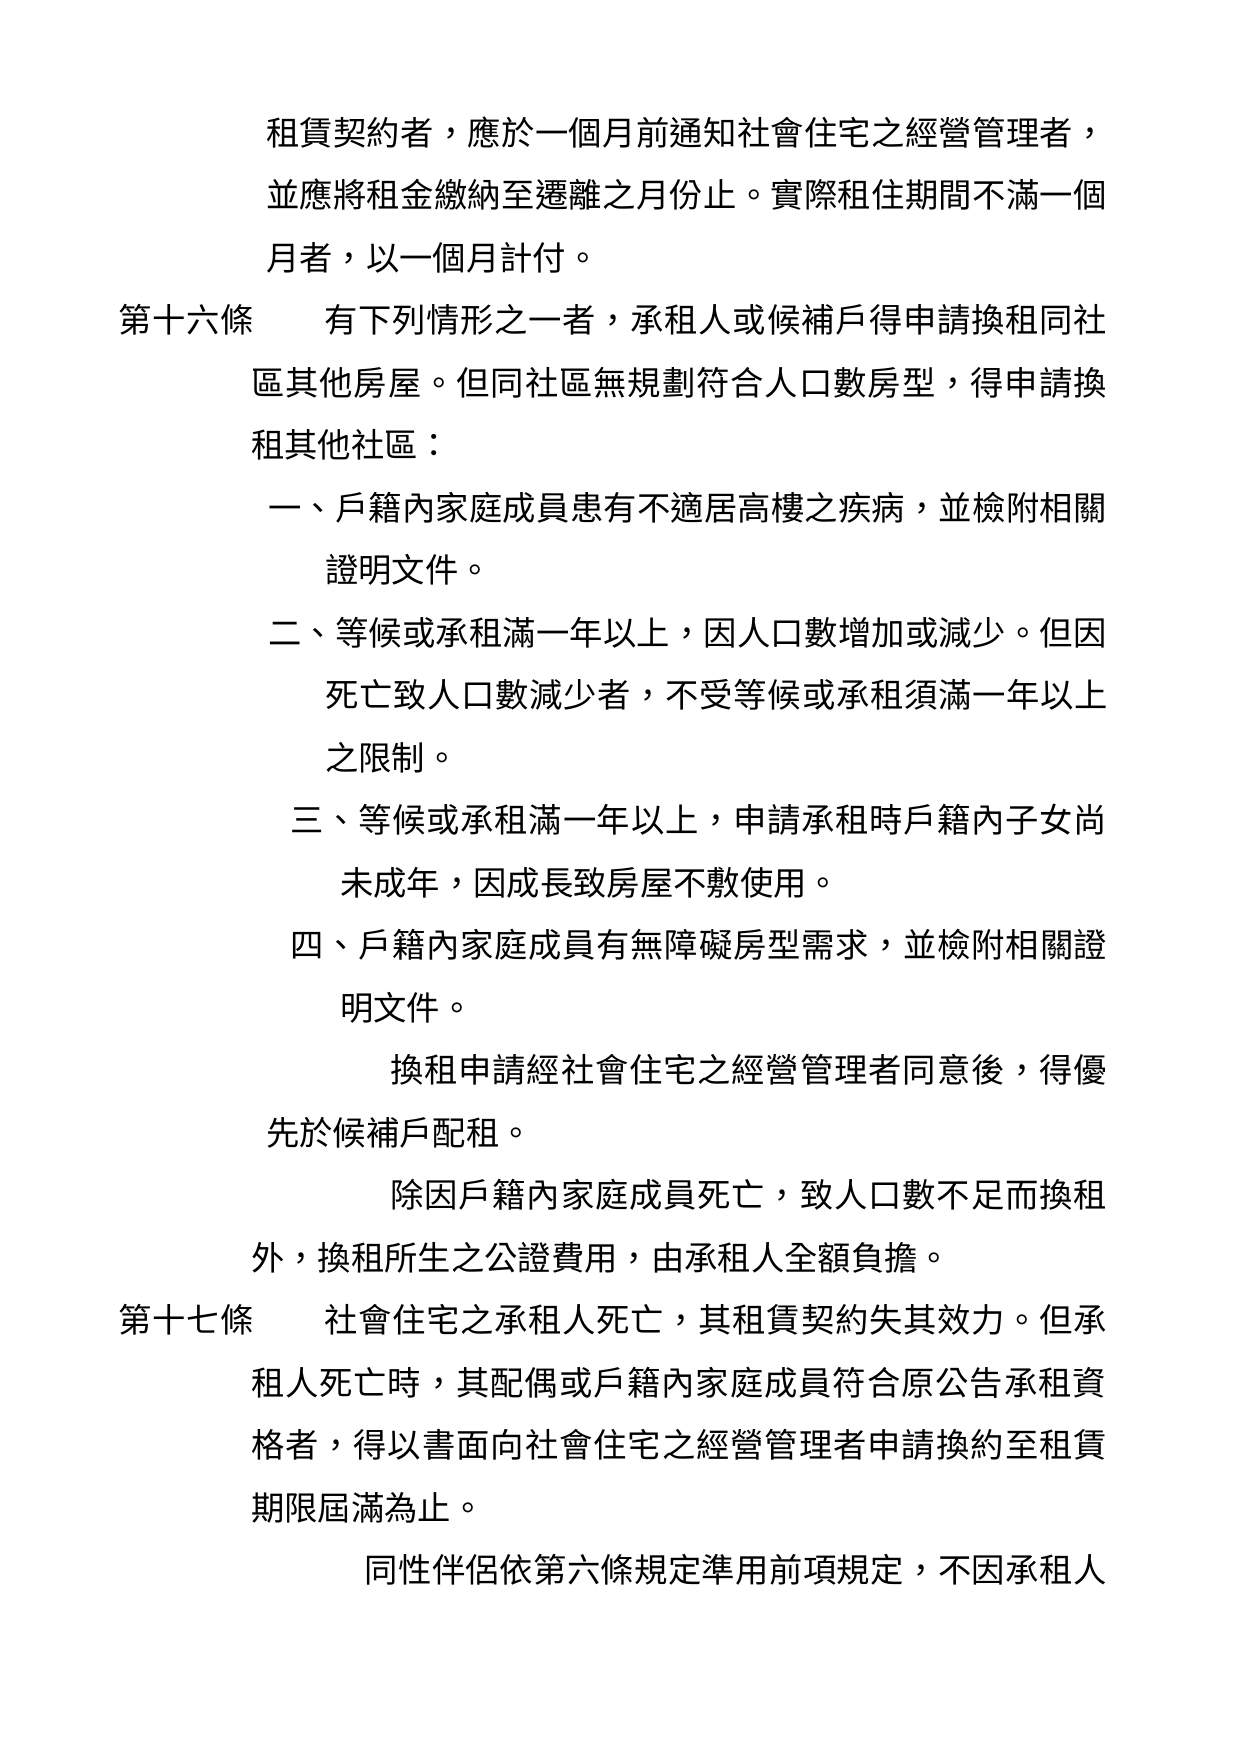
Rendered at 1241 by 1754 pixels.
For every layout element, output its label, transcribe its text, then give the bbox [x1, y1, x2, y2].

text 三、等候或承租滿一年以上，申請承租時戶籍內子女尚未成年，因成長致房屋不敷使用。 [207, 776, 1107, 901]
text 租賃契約者，應於一個月前通知社會住宅之經營管理者，並應將租金繳納至遷離之月份止。實際租住期間不滿一個月者，以一個月計付。 [118, 89, 1107, 276]
text 除因戶籍內家庭成員死亡，致人口數不足而換租外，換租所生之公證費用，由承租人全額負擔。 [118, 1151, 1107, 1276]
text 四、戶籍內家庭成員有無障礙房型需求，並檢附相關證明文件。 [207, 901, 1107, 1026]
text 二、等候或承租滿一年以上，因人口數增加或減少。但因死亡致人口數減少者，不受等候或承租須滿一年以上之限制。 [207, 589, 1107, 776]
text 第十七條 社會住宅之承租人死亡，其租賃契約失其效力。但承租人死亡時，其配偶或戶籍內家庭成員符合原公告承租資格者，得以書面向社會住宅之經營管理者申請換約至租賃期限屆滿為止。 [118, 1276, 1107, 1526]
text 同性伴侶依第六條規定準用前項規定，不因承租人 [118, 1526, 1107, 1589]
text 換租申請經社會住宅之經營管理者同意後，得優先於候補戶配租。 [118, 1026, 1107, 1151]
text 一、戶籍內家庭成員患有不適居高樓之疾病，並檢附相關證明文件。 [207, 464, 1107, 589]
text 第十六條 有下列情形之一者，承租人或候補戶得申請換租同社區其他房屋。但同社區無規劃符合人口數房型，得申請換租其他社區： [118, 276, 1107, 464]
